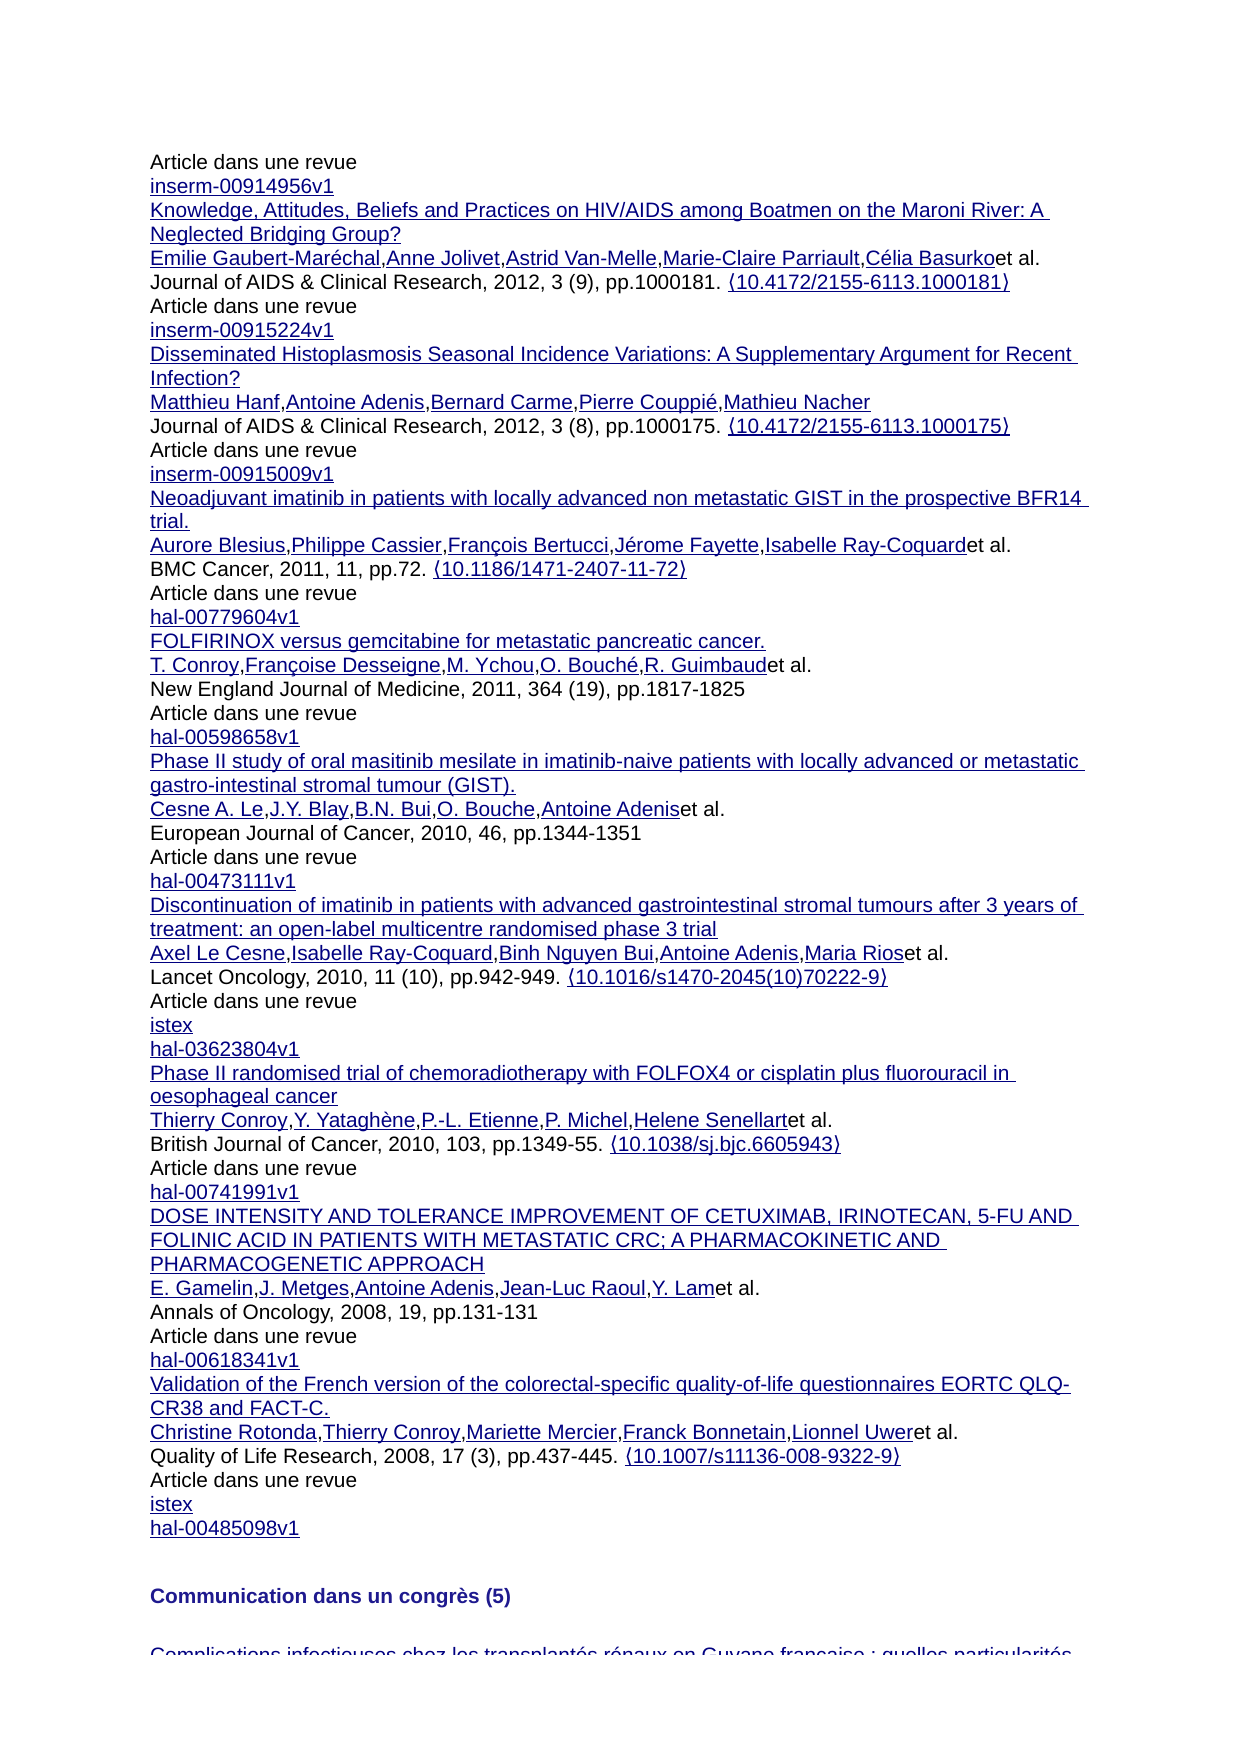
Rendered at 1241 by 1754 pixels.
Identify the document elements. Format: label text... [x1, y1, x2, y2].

table_cell Disseminated Histoplasmosis Seasonal Incidence Variations: A Supplementary Argument for Recent Infection? Matthieu Hanf,Antoine Adenis,Bernard Carme,Pierre Couppié,Mathieu Nacher Journal of AIDS & Clinical Research, 2012, 3 (8), pp.1000175. ⟨10.4172/2155-6113.1000175⟩ Article dans une revue inserm-00915009v1 [150, 342, 1090, 485]
table_cell Validation of the French version of the colorectal-specific quality-of-life questionnaires EORTC QLQ-CR38 and FACT-C. Christine Rotonda,Thierry Conroy,Mariette Mercier,Franck Bonnetain,Lionnel Uweret al. Quality of Life Research, 2008, 17 (3), pp.437-445. ⟨10.1007/s11136-008-9322-9⟩ Article dans une revue istex hal-00485098v1 [150, 1372, 1090, 1539]
table_cell Article dans une revue inserm-00914956v1 [150, 150, 1090, 198]
table_cell Discontinuation of imatinib in patients with advanced gastrointestinal stromal tumours after 3 years of treatment: an open-label multicentre randomised phase 3 trial Axel Le Cesne,Isabelle Ray-Coquard,Binh Nguyen Bui,Antoine Adenis,Maria Rioset al. Lancet Oncology, 2010, 11 (10), pp.942-949. ⟨10.1016/s1470-2045(10)70222-9⟩ Article dans une revue istex hal-03623804v1 [150, 893, 1090, 1060]
table_cell DOSE INTENSITY AND TOLERANCE IMPROVEMENT OF CETUXIMAB, IRINOTECAN, 5-FU AND FOLINIC ACID IN PATIENTS WITH METASTATIC CRC; A PHARMACOKINETIC AND PHARMACOGENETIC APPROACH E. Gamelin,J. Metges,Antoine Adenis,Jean-Luc Raoul,Y. Lamet al. Annals of Oncology, 2008, 19, pp.131-131 Article dans une revue hal-00618341v1 [150, 1204, 1090, 1372]
table_cell FOLFIRINOX versus gemcitabine for metastatic pancreatic cancer. T. Conroy,Françoise Desseigne,M. Ychou,O. Bouché,R. Guimbaudet al. New England Journal of Medicine, 2011, 364 (19), pp.1817-1825 Article dans une revue hal-00598658v1 [150, 629, 1090, 749]
table_cell Neoadjuvant imatinib in patients with locally advanced non metastatic GIST in the prospective BFR14 trial. Aurore Blesius,Philippe Cassier,François Bertucci,Jérome Fayette,Isabelle Ray-Coquardet al. BMC Cancer, 2011, 11, pp.72. ⟨10.1186/1471-2407-11-72⟩ Article dans une revue hal-00779604v1 [150, 485, 1090, 629]
table_header Complications infectieuses chez les transplantés rénaux en Guyane française : quelles particularités par rapport à la métropole ? Cachera L,Antoine Adenis,J.M. Dueymes,Rochemont D,Basma Guarmitet al. Nos soignants ont du talent - 4ème Journée des travaux scientifiques des soignants de Guyane, Jun 2021, Cayenne, Guyane française Communication dans un congrès hal-03299880v1 [150, 1643, 1090, 1655]
table_cell Knowledge, Attitudes, Beliefs and Practices on HIV/AIDS among Boatmen on the Maroni River: A Neglected Bridging Group? Emilie Gaubert-Maréchal,Anne Jolivet,Astrid Van-Melle,Marie-Claire Parriault,Célia Basurkoet al. Journal of AIDS & Clinical Research, 2012, 3 (9), pp.1000181. ⟨10.4172/2155-6113.1000181⟩ Article dans une revue inserm-00915224v1 [150, 198, 1090, 342]
subtitle Communication dans un congrès (5) [150, 1584, 1090, 1608]
table_cell Phase II study of oral masitinib mesilate in imatinib-naive patients with locally advanced or metastatic gastro-intestinal stromal tumour (GIST). Cesne A. Le,J.Y. Blay,B.N. Bui,O. Bouche,Antoine Adeniset al. European Journal of Cancer, 2010, 46, pp.1344-1351 Article dans une revue hal-00473111v1 [150, 749, 1090, 893]
table_cell Phase II randomised trial of chemoradiotherapy with FOLFOX4 or cisplatin plus fluorouracil in oesophageal cancer Thierry Conroy,Y. Yataghène,P.-L. Etienne,P. Michel,Helene Senellartet al. British Journal of Cancer, 2010, 103, pp.1349-55. ⟨10.1038/sj.bjc.6605943⟩ Article dans une revue hal-00741991v1 [150, 1060, 1090, 1204]
